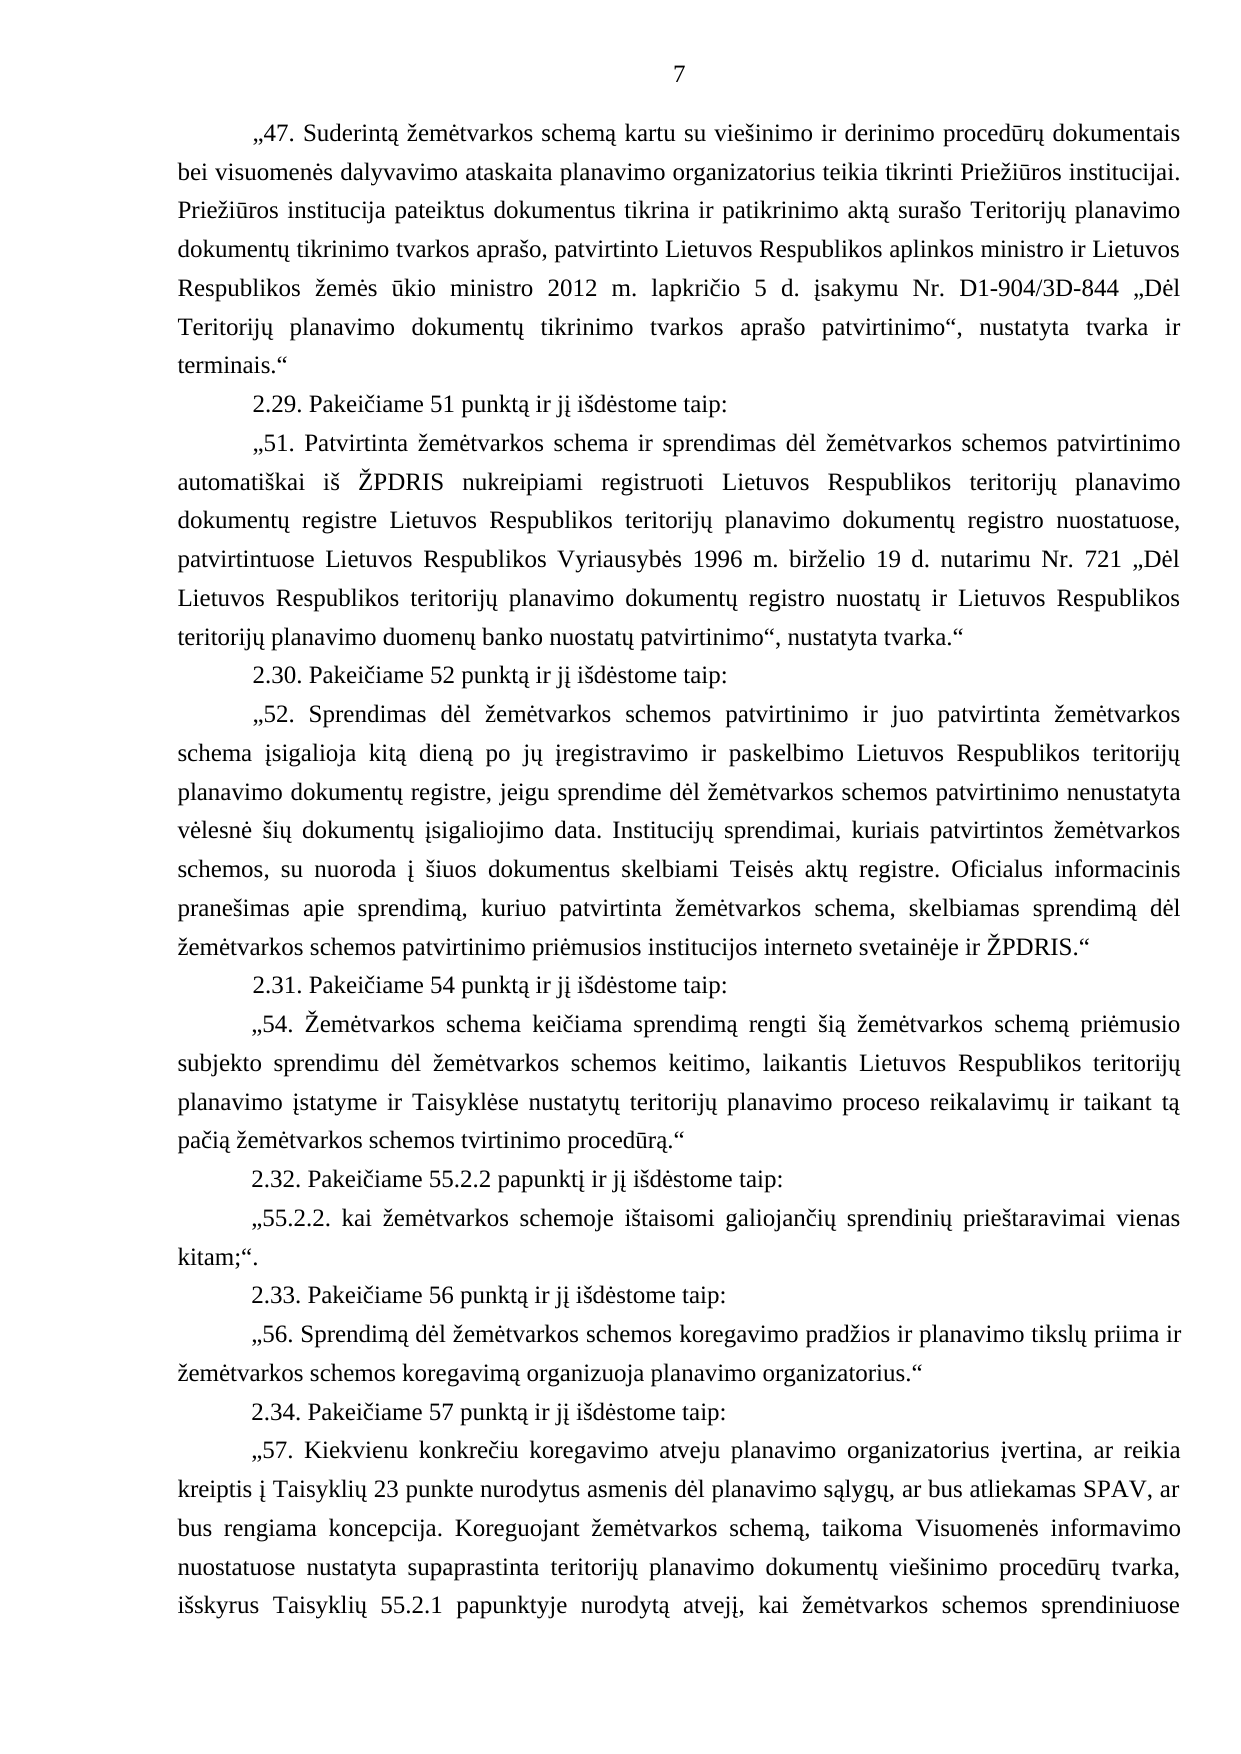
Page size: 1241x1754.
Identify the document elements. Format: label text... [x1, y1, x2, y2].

text 2.30. Pakeičiame 52 punktą ir jį išdėstome taip: [177, 661, 1181, 689]
text 2.34. Pakeičiame 57 punktą ir jį išdėstome taip: [177, 1397, 1181, 1426]
text „55.2.2. kai žemėtvarkos schemoje ištaisomi galiojančių sprendinių prieštaravimai vienas kitam;“. [177, 1203, 1181, 1271]
text „57. Kiekvienu konkrečiu koregavimo atveju planavimo organizatorius įvertina, ar reikia kreiptis į Taisyklių 23 punkte nurodytus asmenis dėl planavimo sąlygų, ar bus atliekamas SPAV, ar bus rengiama koncepcija. Koreguojant žemėtvarkos schemą, taikoma Visuomenės informavimo nuostatuose nustatyta supaprastinta teritorijų planavimo dokumentų viešinimo procedūrų tvarka, išskyrus Taisyklių 55.2.1 papunktyje nurodytą atvejį, kai žemėtvarkos schemos sprendiniuose [177, 1436, 1181, 1619]
text „56. Sprendimą dėl žemėtvarkos schemos koregavimo pradžios ir planavimo tikslų priima ir žemėtvarkos schemos koregavimą organizuoja planavimo organizatorius.“ [177, 1319, 1181, 1387]
text 2.32. Pakeičiame 55.2.2 papunktį ir jį išdėstome taip: [177, 1164, 1181, 1193]
text „47. Suderintą žemėtvarkos schemą kartu su viešinimo ir derinimo procedūrų dokumentais bei visuomenės dalyvavimo ataskaita planavimo organizatorius teikia tikrinti Priežiūros institucijai. Priežiūros institucija pateiktus dokumentus tikrina ir patikrinimo aktą surašo Teritorijų planavimo dokumentų tikrinimo tvarkos aprašo, patvirtinto Lietuvos Respublikos aplinkos ministro ir Lietuvos Respublikos žemės ūkio ministro 2012 m. lapkričio 5 d. įsakymu Nr. D1-904/3D-844 „Dėl Teritorijų planavimo dokumentų tikrinimo tvarkos aprašo patvirtinimo“, nustatyta tvarka ir terminais.“ [177, 118, 1181, 379]
text „54. Žemėtvarkos schema keičiama sprendimą rengti šią žemėtvarkos schemą priėmusio subjekto sprendimu dėl žemėtvarkos schemos keitimo, laikantis Lietuvos Respublikos teritorijų planavimo įstatyme ir Taisyklėse nustatytų teritorijų planavimo proceso reikalavimų ir taikant tą pačią žemėtvarkos schemos tvirtinimo procedūrą.“ [177, 1009, 1181, 1154]
text 2.33. Pakeičiame 56 punktą ir jį išdėstome taip: [177, 1281, 1181, 1309]
text 2.29. Pakeičiame 51 punktą ir jį išdėstome taip: [177, 389, 1181, 418]
text 2.31. Pakeičiame 54 punktą ir jį išdėstome taip: [177, 971, 1181, 999]
text „52. Sprendimas dėl žemėtvarkos schemos patvirtinimo ir juo patvirtinta žemėtvarkos schema įsigalioja kitą dieną po jų įregistravimo ir paskelbimo Lietuvos Respublikos teritorijų planavimo dokumentų registre, jeigu sprendime dėl žemėtvarkos schemos patvirtinimo nenustatyta vėlesnė šių dokumentų įsigaliojimo data. Institucijų sprendimai, kuriais patvirtintos žemėtvarkos schemos, su nuoroda į šiuos dokumentus skelbiami Teisės aktų registre. Oficialus informacinis pranešimas apie sprendimą, kuriuo patvirtinta žemėtvarkos schema, skelbiamas sprendimą dėl žemėtvarkos schemos patvirtinimo priėmusios institucijos interneto svetainėje ir ŽPDRIS.“ [177, 699, 1181, 961]
text „51. Patvirtinta žemėtvarkos schema ir sprendimas dėl žemėtvarkos schemos patvirtinimo automatiškai iš ŽPDRIS nukreipiami registruoti Lietuvos Respublikos teritorijų planavimo dokumentų registre Lietuvos Respublikos teritorijų planavimo dokumentų registro nuostatuose, patvirtintuose Lietuvos Respublikos Vyriausybės 1996 m. birželio 19 d. nutarimu Nr. 721 „Dėl Lietuvos Respublikos teritorijų planavimo dokumentų registro nuostatų ir Lietuvos Respublikos teritorijų planavimo duomenų banko nuostatų patvirtinimo“, nustatyta tvarka.“ [177, 428, 1181, 651]
